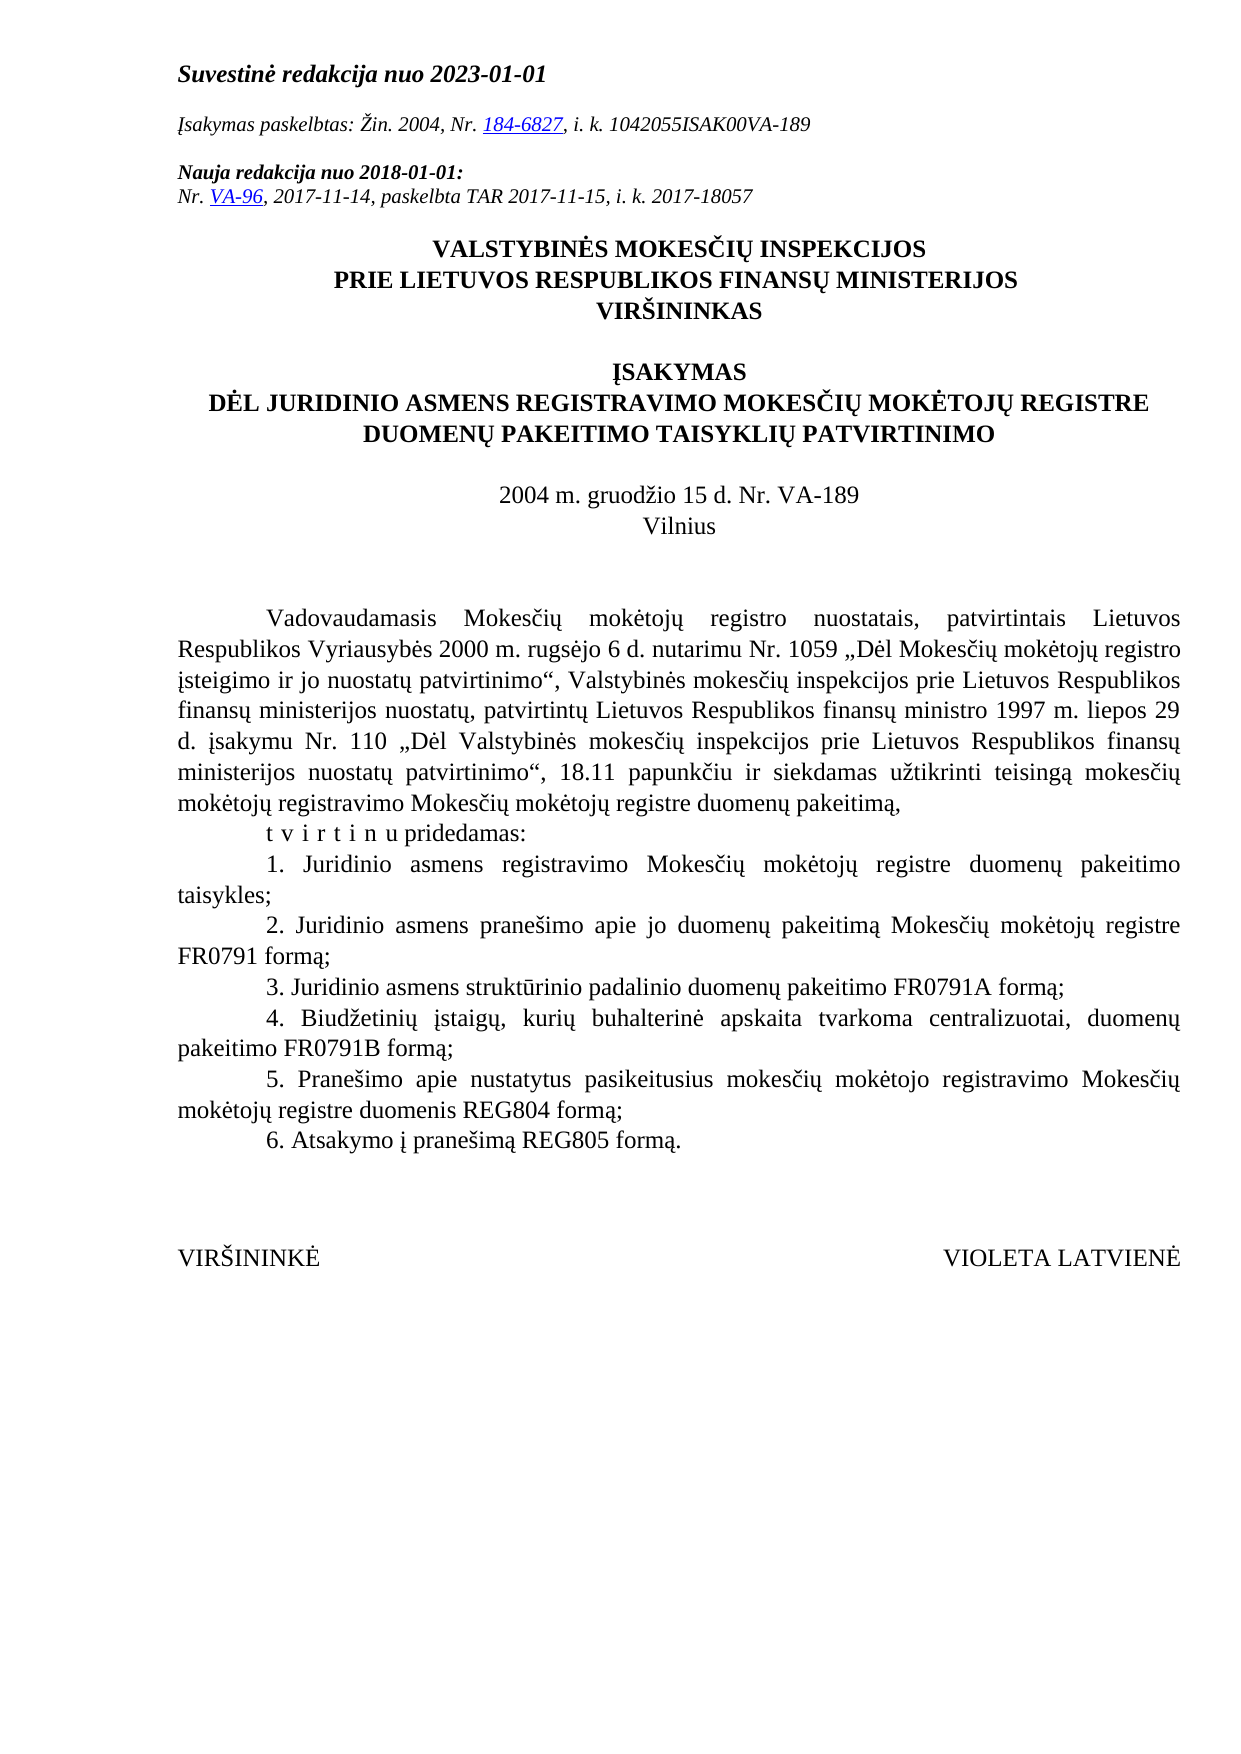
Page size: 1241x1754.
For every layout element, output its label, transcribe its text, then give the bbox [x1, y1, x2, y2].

text Vilnius [177, 511, 1181, 540]
text 4. Biudžetinių įstaigų, kurių buhalterinė apskaita tvarkoma centralizuotai, duomenų pakeitimo FR0791B formą; [177, 1003, 1181, 1062]
text 5. Pranešimo apie nustatytus pasikeitusius mokesčių mokėtojo registravimo Mokesčių mokėtojų registre duomenis REG804 formą; [177, 1064, 1181, 1124]
text 3. Juridinio asmens struktūrinio padalinio duomenų pakeitimo FR0791A formą; [177, 972, 1181, 1001]
text DĖL JURIDINIO ASMENS REGISTRAVIMO MOKESČIŲ MOKĖTOJŲ REGISTRE DUOMENŲ PAKEITIMO TAISYKLIŲ PATVIRTINIMO [177, 388, 1181, 448]
text 1. Juridinio asmens registravimo Mokesčių mokėtojų registre duomenų pakeitimo taisykles; [177, 849, 1181, 908]
text PRIE LIETUVOS RESPUBLIKOS FINANSŲ MINISTERIJOS [177, 265, 1181, 294]
text VIRŠININKĖ VIOLETA LATVIENĖ [177, 1243, 1181, 1271]
text Nr. VA-96, 2017-11-14, paskelbta TAR 2017-11-15, i. k. 2017-18057 [177, 184, 1181, 208]
text tvirtinu pridedamas: [177, 818, 1181, 847]
text Suvestinė redakcija nuo 2023-01-01 [177, 59, 1181, 88]
text VIRŠININKAS [177, 296, 1181, 325]
text ĮSAKYMAS [177, 357, 1181, 386]
text Nauja redakcija nuo 2018-01-01: [177, 160, 1181, 184]
text 6. Atsakymo į pranešimą REG805 formą. [177, 1126, 1181, 1154]
text 2004 m. gruodžio 15 d. Nr. VA-189 [177, 480, 1181, 509]
text VALSTYBINĖS MOKESČIŲ INSPEKCIJOS [177, 234, 1181, 263]
text 2. Juridinio asmens pranešimo apie jo duomenų pakeitimą Mokesčių mokėtojų registre FR0791 formą; [177, 911, 1181, 970]
text Įsakymas paskelbtas: Žin. 2004, Nr. 184-6827, i. k. 1042055ISAK00VA-189 [177, 112, 1181, 136]
text Vadovaudamasis Mokesčių mokėtojų registro nuostatais, patvirtintais Lietuvos Respublikos Vyriausybės 2000 m. rugsėjo 6 d. nutarimu Nr. 1059 „Dėl Mokesčių mokėtojų registro įsteigimo ir jo nuostatų patvirtinimo“, Valstybinės mokesčių inspekcijos prie Lietuvos Respublikos finansų ministerijos nuostatų, patvirtintų Lietuvos Respublikos finansų ministro 1997 m. liepos 29 d. įsakymu Nr. 110 „Dėl Valstybinės mokesčių inspekcijos prie Lietuvos Respublikos finansų ministerijos nuostatų patvirtinimo“, 18.11 papunkčiu ir siekdamas užtikrinti teisingą mokesčių mokėtojų registravimo Mokesčių mokėtojų registre duomenų pakeitimą, [177, 603, 1181, 816]
